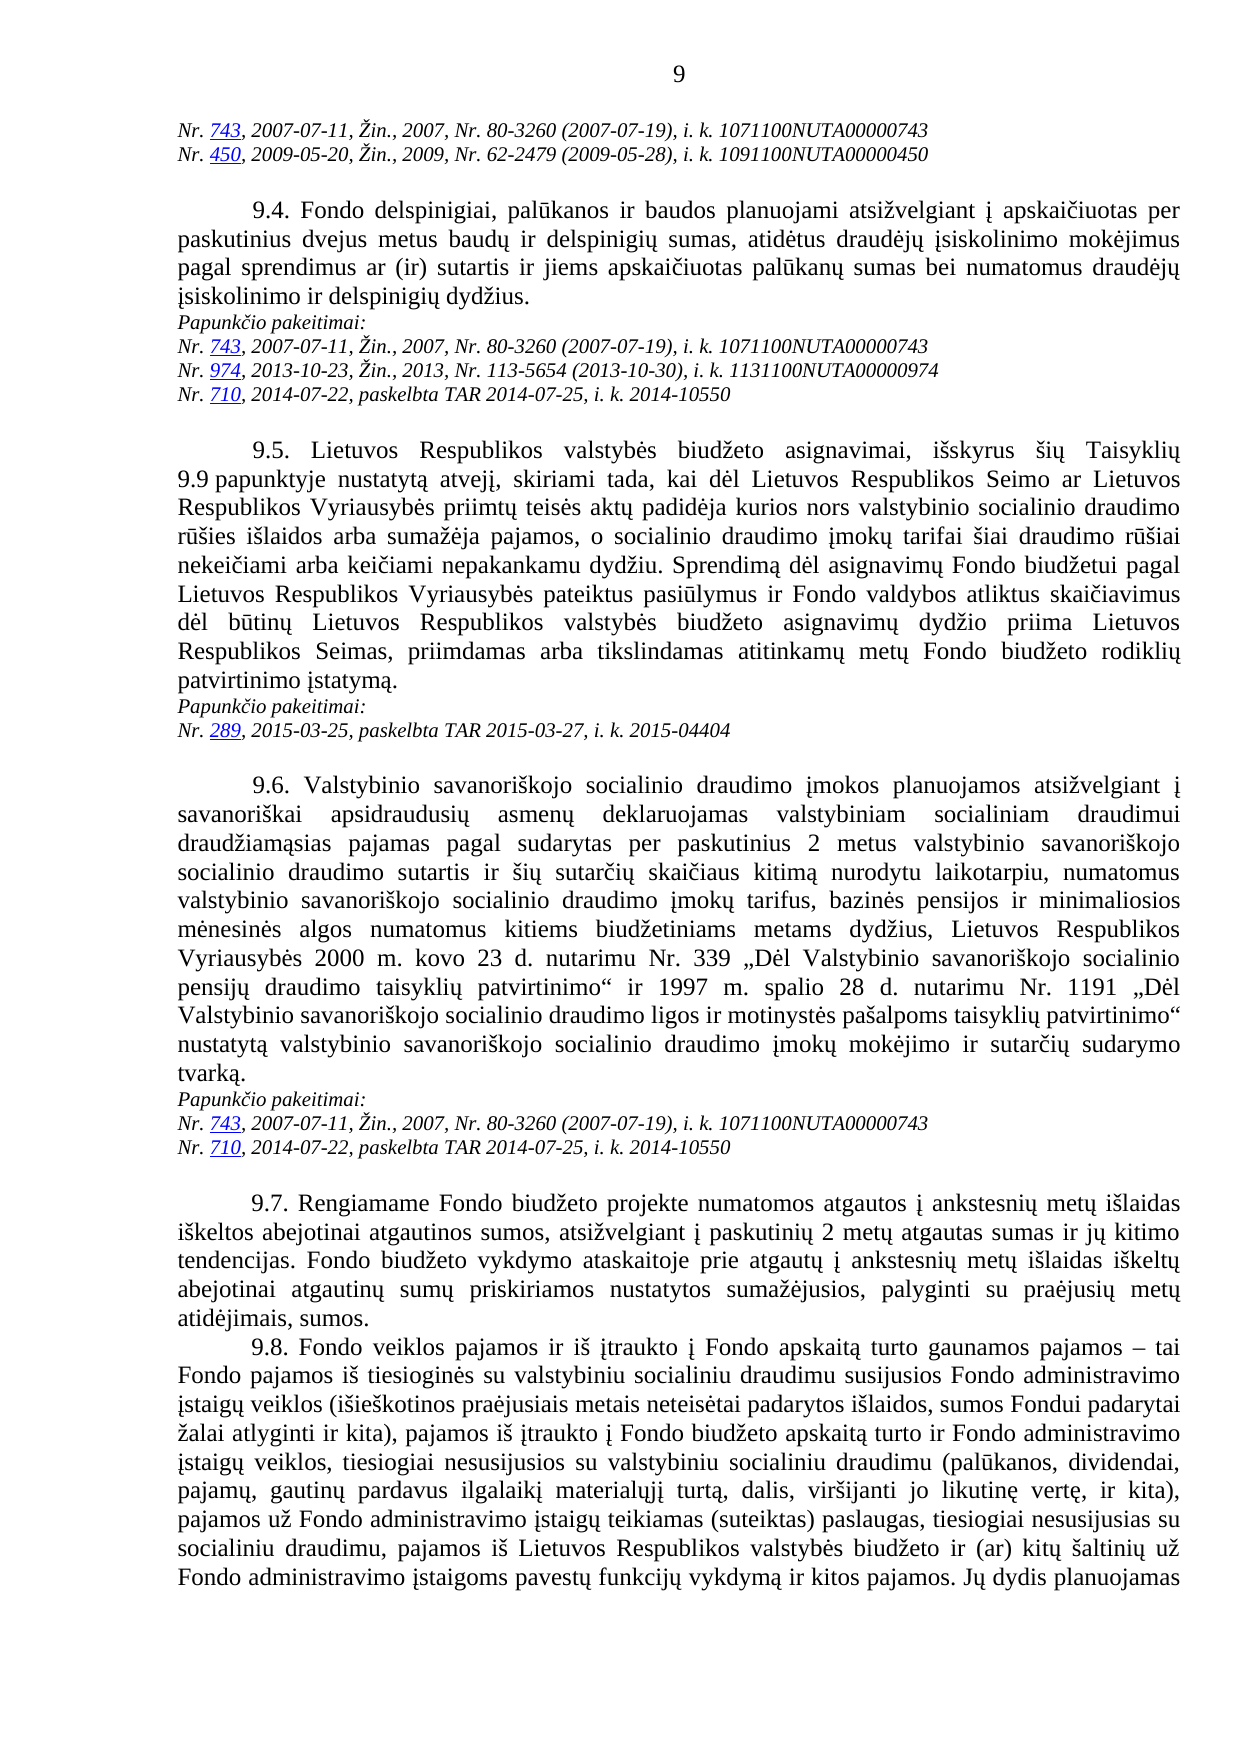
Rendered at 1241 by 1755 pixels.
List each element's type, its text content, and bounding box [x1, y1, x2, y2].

text 9.5. Lietuvos Respublikos valstybės biudžeto asignavimai, išskyrus šių Taisyklių 9.9 papunktyje nustatytą atvejį, skiriami tada, kai dėl Lietuvos Respublikos Seimo ar Lietuvos Respublikos Vyriausybės priimtų teisės aktų padidėja kurios nors valstybinio socialinio draudimo rūšies išlaidos arba sumažėja pajamos, o socialinio draudimo įmokų tarifai šiai draudimo rūšiai nekeičiami arba keičiami nepakankamu dydžiu. Sprendimą dėl asignavimų Fondo biudžetui pagal Lietuvos Respublikos Vyriausybės pateiktus pasiūlymus ir Fondo valdybos atliktus skaičiavimus dėl būtinų Lietuvos Respublikos valstybės biudžeto asignavimų dydžio priima Lietuvos Respublikos Seimas, priimdamas arba tikslindamas atitinkamų metų Fondo biudžeto rodiklių patvirtinimo įstatymą. [177, 435, 1181, 694]
text Nr. 450, 2009-05-20, Žin., 2009, Nr. 62-2479 (2009-05-28), i. k. 1091100NUTA00000450 [177, 142, 1181, 166]
text Nr. 974, 2013-10-23, Žin., 2013, Nr. 113-5654 (2013-10-30), i. k. 1131100NUTA00000974 [177, 358, 1181, 382]
text Papunkčio pakeitimai: [177, 310, 1181, 334]
text Nr. 710, 2014-07-22, paskelbta TAR 2014-07-25, i. k. 2014-10550 [177, 382, 1181, 406]
text Nr. 743, 2007-07-11, Žin., 2007, Nr. 80-3260 (2007-07-19), i. k. 1071100NUTA00000743 [177, 334, 1181, 358]
text Nr. 743, 2007-07-11, Žin., 2007, Nr. 80-3260 (2007-07-19), i. k. 1071100NUTA00000743 [177, 118, 1181, 142]
text 9.8. Fondo veiklos pajamos ir iš įtraukto į Fondo apskaitą turto gaunamos pajamos – tai Fondo pajamos iš tiesioginės su valstybiniu socialiniu draudimu susijusios Fondo administravimo įstaigų veiklos (išieškotinos praėjusiais metais neteisėtai padarytos išlaidos, sumos Fondui padarytai žalai atlyginti ir kita), pajamos iš įtraukto į Fondo biudžeto apskaitą turto ir Fondo administravimo įstaigų veiklos, tiesiogiai nesusijusios su valstybiniu socialiniu draudimu (palūkanos, dividendai, pajamų, gautinų pardavus ilgalaikį materialųjį turtą, dalis, viršijanti jo likutinę vertę, ir kita), pajamos už Fondo administravimo įstaigų teikiamas (suteiktas) paslaugas, tiesiogiai nesusijusias su socialiniu draudimu, pajamos iš Lietuvos Respublikos valstybės biudžeto ir (ar) kitų šaltinių už Fondo administravimo įstaigoms pavestų funkcijų vykdymą ir kitos pajamos. Jų dydis planuojamas [177, 1332, 1181, 1590]
text Papunkčio pakeitimai: [177, 694, 1181, 718]
text Nr. 289, 2015-03-25, paskelbta TAR 2015-03-27, i. k. 2015-04404 [177, 718, 1181, 742]
text 9.6. Valstybinio savanoriškojo socialinio draudimo įmokos planuojamos atsižvelgiant į savanoriškai apsidraudusių asmenų deklaruojamas valstybiniam socialiniam draudimui draudžiamąsias pajamas pagal sudarytas per paskutinius 2 metus valstybinio savanoriškojo socialinio draudimo sutartis ir šių sutarčių skaičiaus kitimą nurodytu laikotarpiu, numatomus valstybinio savanoriškojo socialinio draudimo įmokų tarifus, bazinės pensijos ir minimaliosios mėnesinės algos numatomus kitiems biudžetiniams metams dydžius, Lietuvos Respublikos Vyriausybės 2000 m. kovo 23 d. nutarimu Nr. 339 „Dėl Valstybinio savanoriškojo socialinio pensijų draudimo taisyklių patvirtinimo“ ir 1997 m. spalio 28 d. nutarimu Nr. 1191 „Dėl Valstybinio savanoriškojo socialinio draudimo ligos ir motinystės pašalpoms taisyklių patvirtinimo“ nustatytą valstybinio savanoriškojo socialinio draudimo įmokų mokėjimo ir sutarčių sudarymo tvarką. [177, 771, 1181, 1087]
text 9.7. Rengiamame Fondo biudžeto projekte numatomos atgautos į ankstesnių metų išlaidas iškeltos abejotinai atgautinos sumos, atsižvelgiant į paskutinių 2 metų atgautas sumas ir jų kitimo tendencijas. Fondo biudžeto vykdymo ataskaitoje prie atgautų į ankstesnių metų išlaidas iškeltų abejotinai atgautinų sumų priskiriamos nustatytos sumažėjusios, palyginti su praėjusių metų atidėjimais, sumos. [177, 1188, 1181, 1332]
text Nr. 710, 2014-07-22, paskelbta TAR 2014-07-25, i. k. 2014-10550 [177, 1135, 1181, 1159]
text Nr. 743, 2007-07-11, Žin., 2007, Nr. 80-3260 (2007-07-19), i. k. 1071100NUTA00000743 [177, 1111, 1181, 1135]
text 9.4. Fondo delspinigiai, palūkanos ir baudos planuojami atsižvelgiant į apskaičiuotas per paskutinius dvejus metus baudų ir delspinigių sumas, atidėtus draudėjų įsiskolinimo mokėjimus pagal sprendimus ar (ir) sutartis ir jiems apskaičiuotas palūkanų sumas bei numatomus draudėjų įsiskolinimo ir delspinigių dydžius. [177, 195, 1181, 310]
text Papunkčio pakeitimai: [177, 1087, 1181, 1111]
